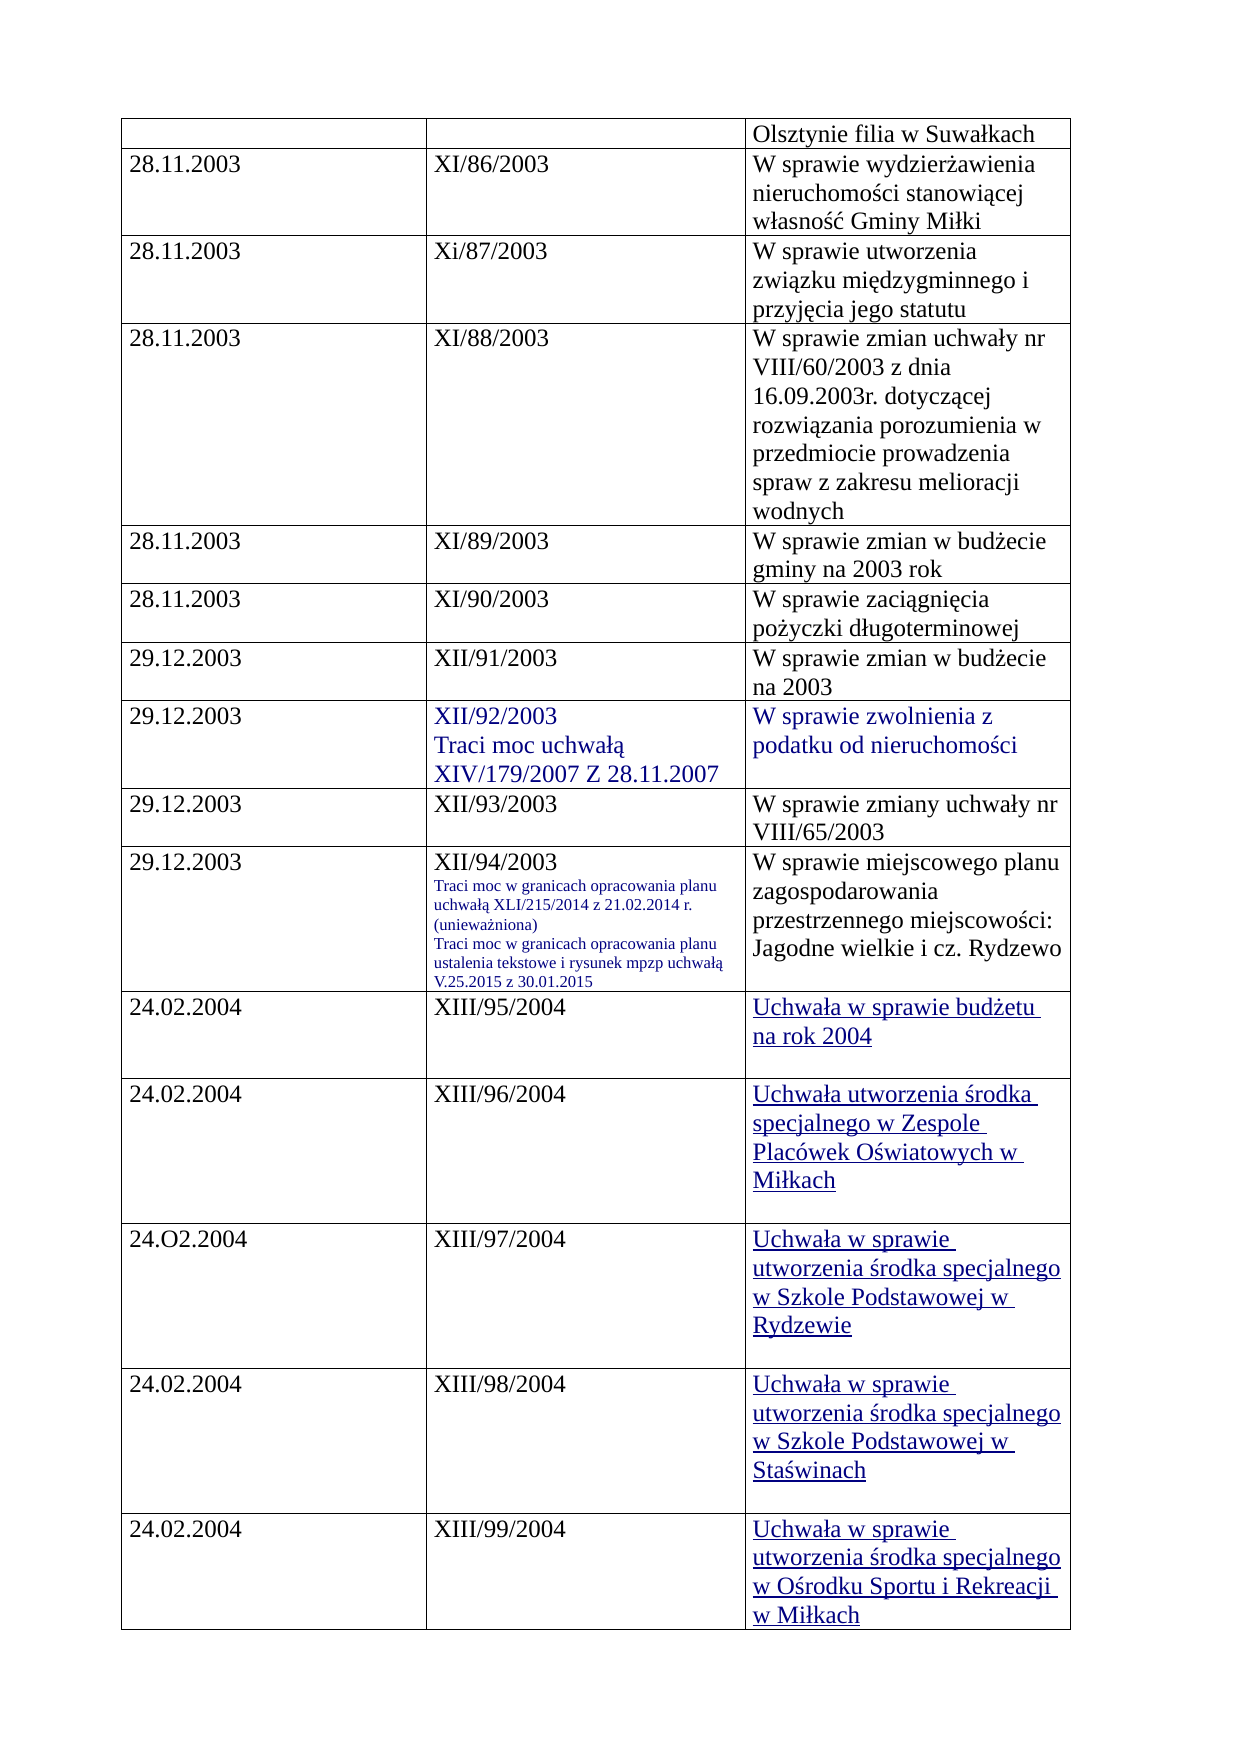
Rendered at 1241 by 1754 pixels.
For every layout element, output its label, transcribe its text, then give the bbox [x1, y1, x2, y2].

table_cell XIII/95/2004 [427, 992, 745, 1078]
table_cell 29.12.2003 [122, 643, 426, 700]
table_cell Xi/87/2003 [427, 236, 745, 322]
table_cell Uchwała utworzenia środka specjalnego w Zespole Placówek Oświatowych w Miłkach [746, 1079, 1070, 1223]
table_cell XI/89/2003 [427, 526, 745, 583]
table_cell Uchwała w sprawie utworzenia środka specjalnego w Szkole Podstawowej w Rydzewie [746, 1224, 1070, 1368]
table_cell XI/86/2003 [427, 149, 745, 235]
table_cell XII/93/2003 [427, 789, 745, 846]
table_cell [427, 119, 745, 148]
table_cell W sprawie wydzierżawienia nieruchomości stanowiącej własność Gminy Miłki [746, 149, 1070, 235]
table_cell XI/88/2003 [427, 324, 745, 525]
table_cell XII/92/2003 Traci moc uchwałą XIV/179/2007 Z 28.11.2007 [427, 701, 745, 788]
table_cell 24.02.2004 [122, 1079, 426, 1223]
table_cell 24.02.2004 [122, 1369, 426, 1513]
table_cell XII/91/2003 [427, 643, 745, 700]
table_cell XII/94/2003 Traci moc w granicach opracowania planu uchwałą XLI/215/2014 z 21.02.2014 r. (unieważniona) Traci moc w granicach opracowania planu ustalenia tekstowe i rysunek mpzp uchwałą V.25.2015 z 30.01.2015 [427, 847, 745, 991]
table_cell 28.11.2003 [122, 584, 426, 642]
table_cell 24.O2.2004 [122, 1224, 426, 1368]
table_cell 24.02.2004 [122, 992, 426, 1078]
table_cell XIII/98/2004 [427, 1369, 745, 1513]
table_cell W sprawie utworzenia związku międzygminnego i przyjęcia jego statutu [746, 236, 1070, 322]
table_cell XI/90/2003 [427, 584, 745, 642]
table_cell 28.11.2003 [122, 324, 426, 525]
table_cell W sprawie zmian uchwały nr VIII/60/2003 z dnia 16.09.2003r. dotyczącej rozwiązania porozumienia w przedmiocie prowadzenia spraw z zakresu melioracji wodnych [746, 324, 1070, 525]
table_cell 29.12.2003 [122, 701, 426, 788]
table_cell XIII/96/2004 [427, 1079, 745, 1223]
table_cell W sprawie zmian w budżecie na 2003 [746, 643, 1070, 700]
table_cell W sprawie zaciągnięcia pożyczki długoterminowej [746, 584, 1070, 642]
table_cell 29.12.2003 [122, 847, 426, 991]
table_cell 24.02.2004 [122, 1514, 426, 1629]
table_cell XIII/99/2004 [427, 1514, 745, 1629]
table_cell Uchwała w sprawie utworzenia środka specjalnego w Szkole Podstawowej w Staświnach [746, 1369, 1070, 1513]
table_cell W sprawie zwolnienia z podatku od nieruchomości [746, 701, 1070, 788]
table_cell Olsztynie filia w Suwałkach [746, 119, 1070, 148]
table_cell Uchwała w sprawie budżetu na rok 2004 [746, 992, 1070, 1078]
table_cell [122, 119, 426, 148]
table_cell Uchwała w sprawie utworzenia środka specjalnego w Ośrodku Sportu i Rekreacji w Miłkach [746, 1514, 1070, 1629]
table_cell W sprawie zmiany uchwały nr VIII/65/2003 [746, 789, 1070, 846]
table_cell 28.11.2003 [122, 236, 426, 322]
table_cell 28.11.2003 [122, 526, 426, 583]
table_cell XIII/97/2004 [427, 1224, 745, 1368]
table_cell W sprawie miejscowego planu zagospodarowania przestrzennego miejscowości: Jagodne wielkie i cz. Rydzewo [746, 847, 1070, 991]
table_cell W sprawie zmian w budżecie gminy na 2003 rok [746, 526, 1070, 583]
table_cell 28.11.2003 [122, 149, 426, 235]
table_cell 29.12.2003 [122, 789, 426, 846]
